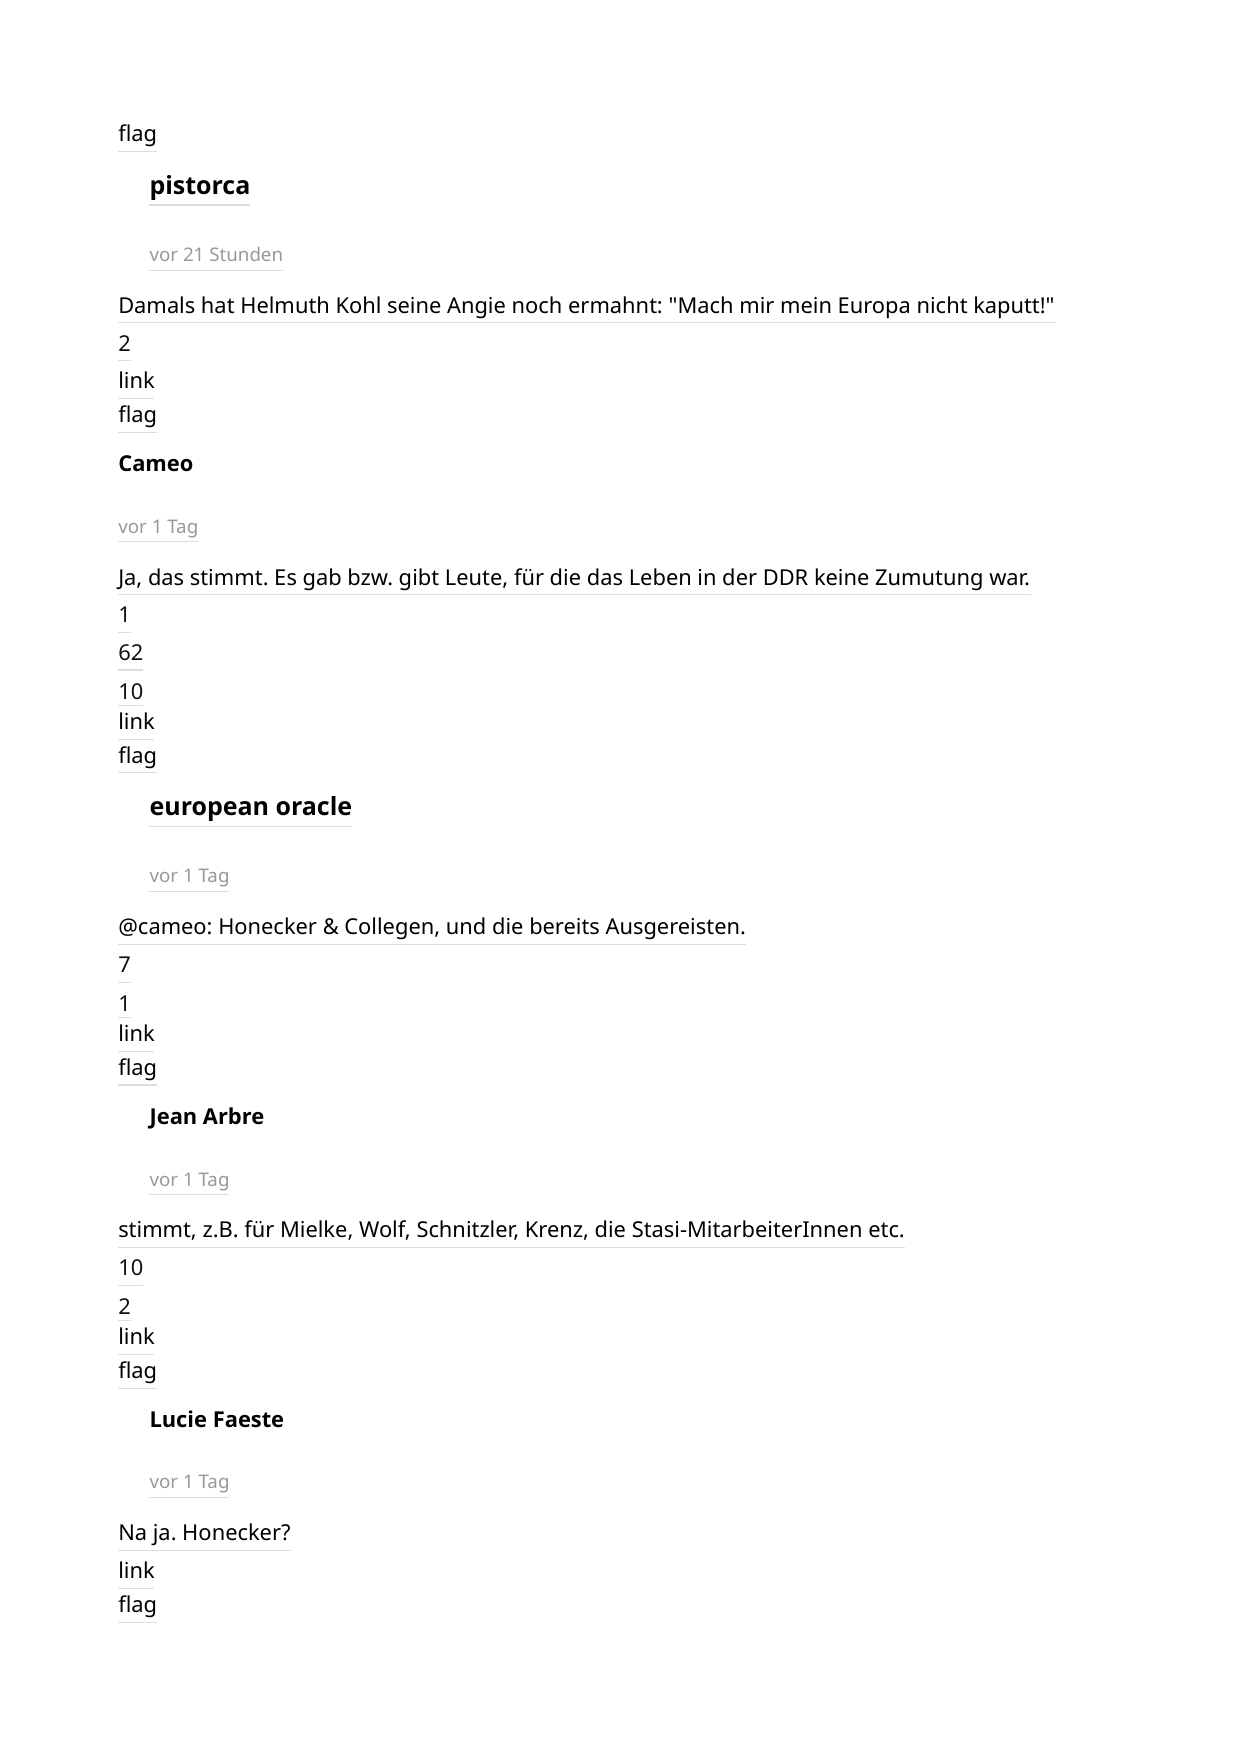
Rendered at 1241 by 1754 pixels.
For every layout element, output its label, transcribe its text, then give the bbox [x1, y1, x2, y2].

text european oracle [149, 789, 1122, 827]
text link [118, 1018, 1122, 1052]
text link [118, 365, 1122, 399]
text vor 1 Tag [149, 1166, 1117, 1195]
text 1 [118, 599, 1122, 633]
text 62 [118, 637, 1122, 671]
text Jean Arbre [149, 1101, 1122, 1131]
text Na ja. Honecker? [118, 1517, 1122, 1551]
text flag [118, 1052, 1122, 1086]
text Ja, das stimmt. Es gab bzw. gibt Leute, für die das Leben in der DDR keine Zumutung war. [118, 561, 1122, 595]
text vor 1 Tag [118, 513, 1117, 542]
text vor 1 Tag [149, 1469, 1117, 1498]
text 1 [118, 987, 1122, 1018]
text vor 1 Tag [149, 863, 1117, 892]
text pistorca [149, 167, 1122, 206]
text Damals hat Helmuth Kohl seine Angie noch ermahnt: "Mach mir mein Europa nicht kaputt!" [118, 290, 1122, 323]
text flag [118, 1355, 1122, 1389]
text link [118, 1321, 1122, 1355]
text flag [118, 740, 1122, 773]
text 2 [118, 1290, 1122, 1321]
text stimmt, z.B. für Mielke, Wolf, Schnitzler, Krenz, die Stasi-MitarbeiterInnen etc. [118, 1214, 1122, 1248]
text vor 21 Stunden [149, 241, 1117, 271]
text Cameo [118, 448, 1122, 478]
text flag [118, 118, 1122, 152]
text 10 [118, 674, 1122, 706]
text flag [118, 1589, 1122, 1623]
text 7 [118, 949, 1122, 983]
text @cameo: Honecker & Collegen, und die bereits Ausgereisten. [118, 911, 1122, 945]
text 2 [118, 327, 1122, 361]
text flag [118, 399, 1122, 433]
text Lucie Faeste [149, 1404, 1122, 1434]
text link [118, 1555, 1122, 1589]
text 10 [118, 1252, 1122, 1286]
text link [118, 706, 1122, 740]
